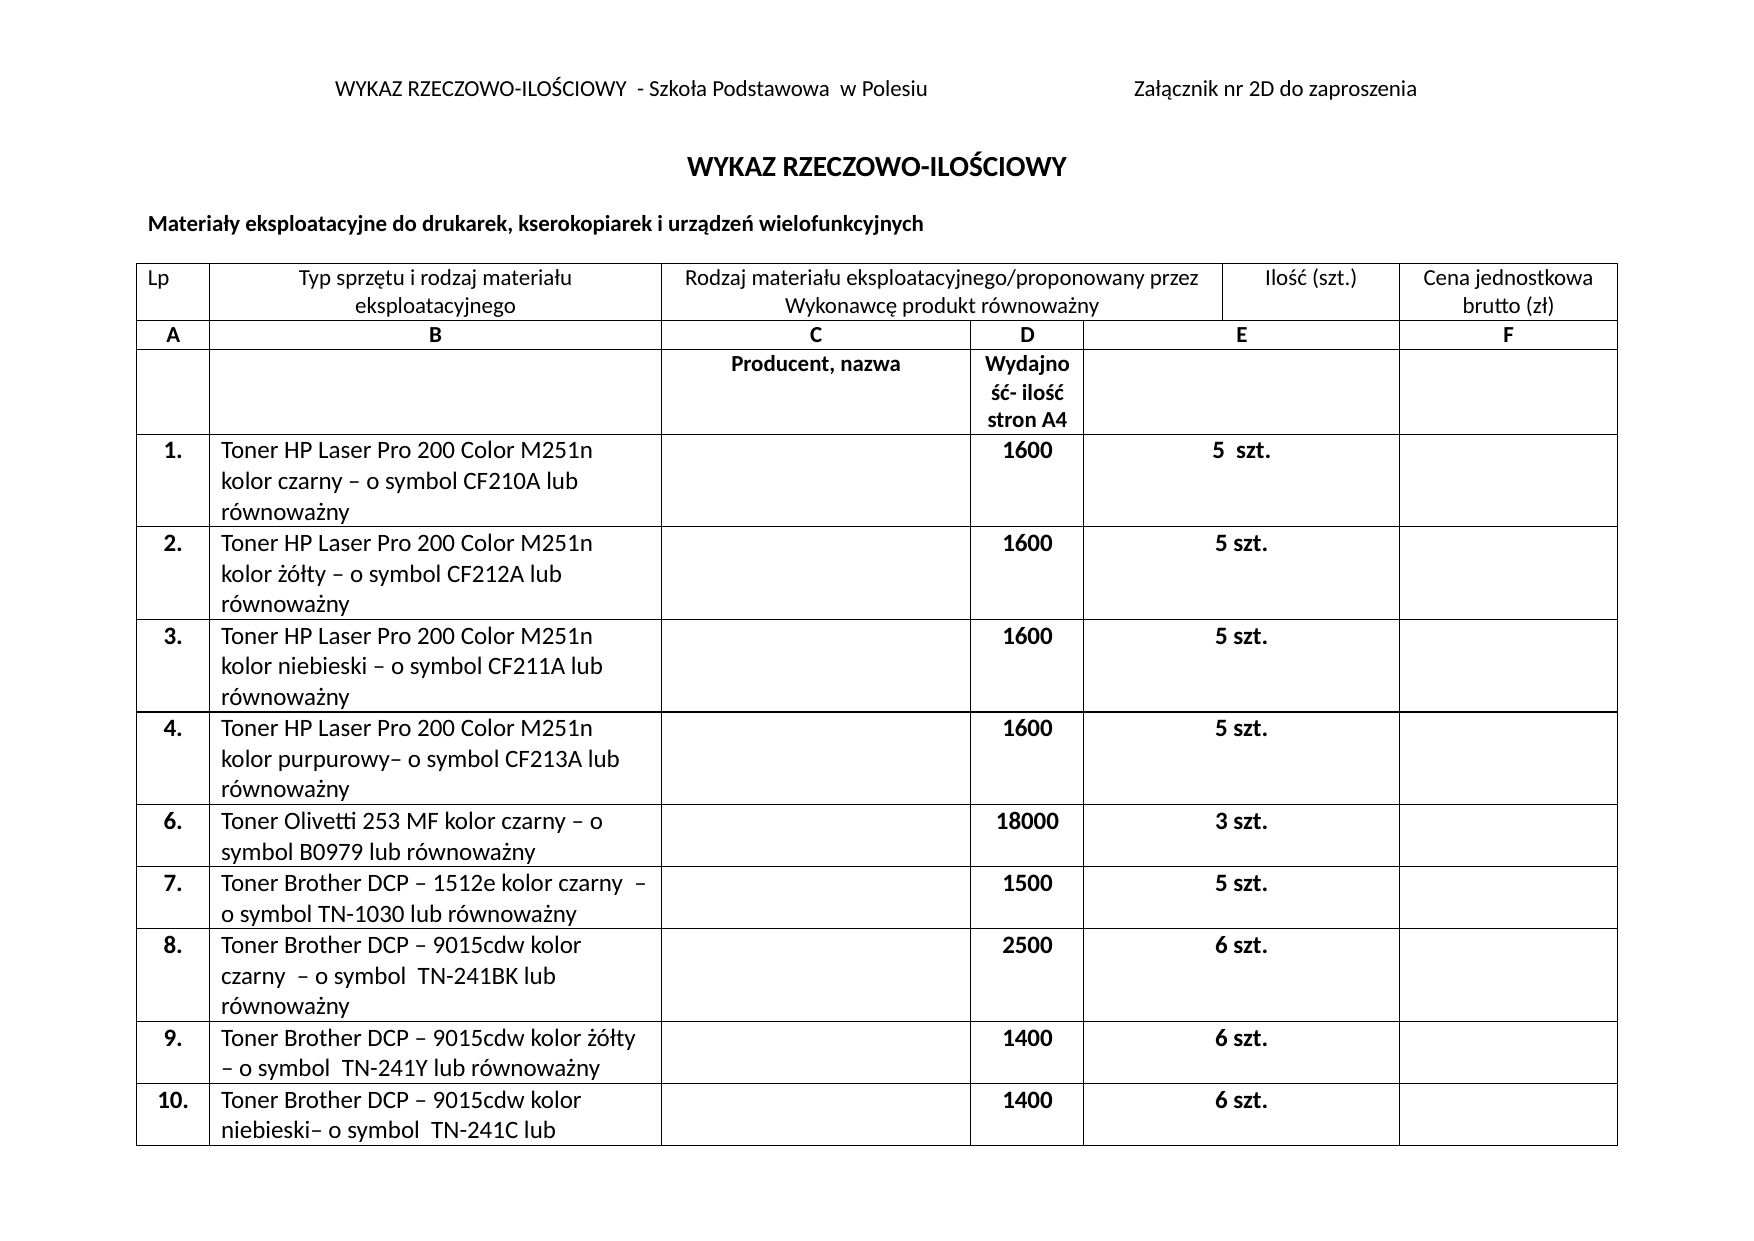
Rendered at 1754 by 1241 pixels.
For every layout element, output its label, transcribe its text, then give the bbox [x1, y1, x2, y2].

table_cell [210, 350, 661, 434]
table_cell 2500 [971, 929, 1083, 1021]
table_cell 1600 [971, 620, 1083, 711]
table_cell 1600 [971, 713, 1083, 804]
table_cell Toner HP Laser Pro 200 Color M251n kolor niebieski – o symbol CF211A lub równoważny [210, 620, 661, 711]
table_cell Toner Olivetti 253 MF kolor czarny – o symbol B0979 lub równoważny [210, 805, 661, 866]
table_header Ilość (szt.) [1223, 264, 1399, 319]
table_cell [1400, 350, 1617, 434]
table_cell [662, 929, 970, 1021]
table_cell [1400, 1022, 1617, 1083]
table_cell Toner Brother DCP – 1512e kolor czarny – o symbol TN-1030 lub równoważny [210, 867, 661, 928]
table_cell [662, 867, 970, 928]
table_cell 5 szt. [1084, 867, 1399, 928]
table_cell [662, 435, 970, 526]
table_cell 1600 [971, 527, 1083, 619]
table_cell 1400 [971, 1084, 1083, 1145]
table_cell 5 szt. [1084, 620, 1399, 711]
table_cell 4. [137, 713, 209, 804]
table_cell Toner Brother DCP – 9015cdw kolor niebieski– o symbol TN-241C lub [210, 1084, 661, 1145]
table_cell 6. [137, 805, 209, 866]
table_cell Toner Brother DCP – 9015cdw kolor czarny – o symbol TN-241BK lub równoważny [210, 929, 661, 1021]
table_cell [137, 350, 209, 434]
table_cell [1400, 929, 1617, 1021]
table_cell 3. [137, 620, 209, 711]
table_cell [662, 805, 970, 866]
table_cell 2. [137, 527, 209, 619]
table_header Typ sprzętu i rodzaj materiału eksploatacyjnego [210, 264, 661, 319]
table_cell D [971, 321, 1083, 348]
text WYKAZ RZECZOWO-ILOŚCIOWY [148, 148, 1606, 183]
table_cell C [662, 321, 970, 348]
table_cell 5 szt. [1084, 527, 1399, 619]
table_cell [1400, 527, 1617, 619]
table_cell 6 szt. [1084, 1084, 1399, 1145]
table_cell 1600 [971, 435, 1083, 526]
table_cell 5 szt. [1084, 713, 1399, 804]
table_cell 8. [137, 929, 209, 1021]
table_cell 10. [137, 1084, 209, 1145]
table_cell [662, 713, 970, 804]
table_cell 6 szt. [1084, 929, 1399, 1021]
table_cell E [1084, 321, 1399, 348]
table_cell [662, 620, 970, 711]
table_cell [662, 1084, 970, 1145]
table_cell 1400 [971, 1022, 1083, 1083]
table_header Rodzaj materiału eksploatacyjnego/proponowany przez Wykonawcę produkt równoważny [662, 264, 1222, 319]
table_cell Toner HP Laser Pro 200 Color M251n kolor czarny – o symbol CF210A lub równoważny [210, 435, 661, 526]
table_cell 5 szt. [1084, 435, 1399, 526]
table_cell Toner HP Laser Pro 200 Color M251n kolor żółty – o symbol CF212A lub równoważny [210, 527, 661, 619]
table_cell 1. [137, 435, 209, 526]
table_cell [1400, 620, 1617, 711]
table_cell [1400, 713, 1617, 804]
table_cell Toner HP Laser Pro 200 Color M251n kolor purpurowy– o symbol CF213A lub równoważny [210, 713, 661, 804]
table_cell [1400, 1084, 1617, 1145]
table_cell 3 szt. [1084, 805, 1399, 866]
text Materiały eksploatacyjne do drukarek, kserokopiarek i urządzeń wielofunkcyjnych [148, 209, 1606, 237]
table_cell 6 szt. [1084, 1022, 1399, 1083]
table_cell 7. [137, 867, 209, 928]
table_cell Toner Brother DCP – 9015cdw kolor żółty – o symbol TN-241Y lub równoważny [210, 1022, 661, 1083]
table_cell 1500 [971, 867, 1083, 928]
table_cell B [210, 321, 661, 348]
table_cell [1084, 350, 1399, 434]
table_cell F [1400, 321, 1617, 348]
table_cell A [137, 321, 209, 348]
table_cell [1400, 805, 1617, 866]
table_cell [662, 527, 970, 619]
table_cell [1400, 867, 1617, 928]
table_header Lp [137, 264, 209, 319]
table_cell Wydajność- ilość stron A4 [971, 350, 1083, 434]
table_cell 9. [137, 1022, 209, 1083]
table_cell [662, 1022, 970, 1083]
table_cell 18000 [971, 805, 1083, 866]
table_cell Producent, nazwa [662, 350, 970, 434]
table_header Cena jednostkowa brutto (zł) [1400, 264, 1617, 319]
table_cell [1400, 435, 1617, 526]
